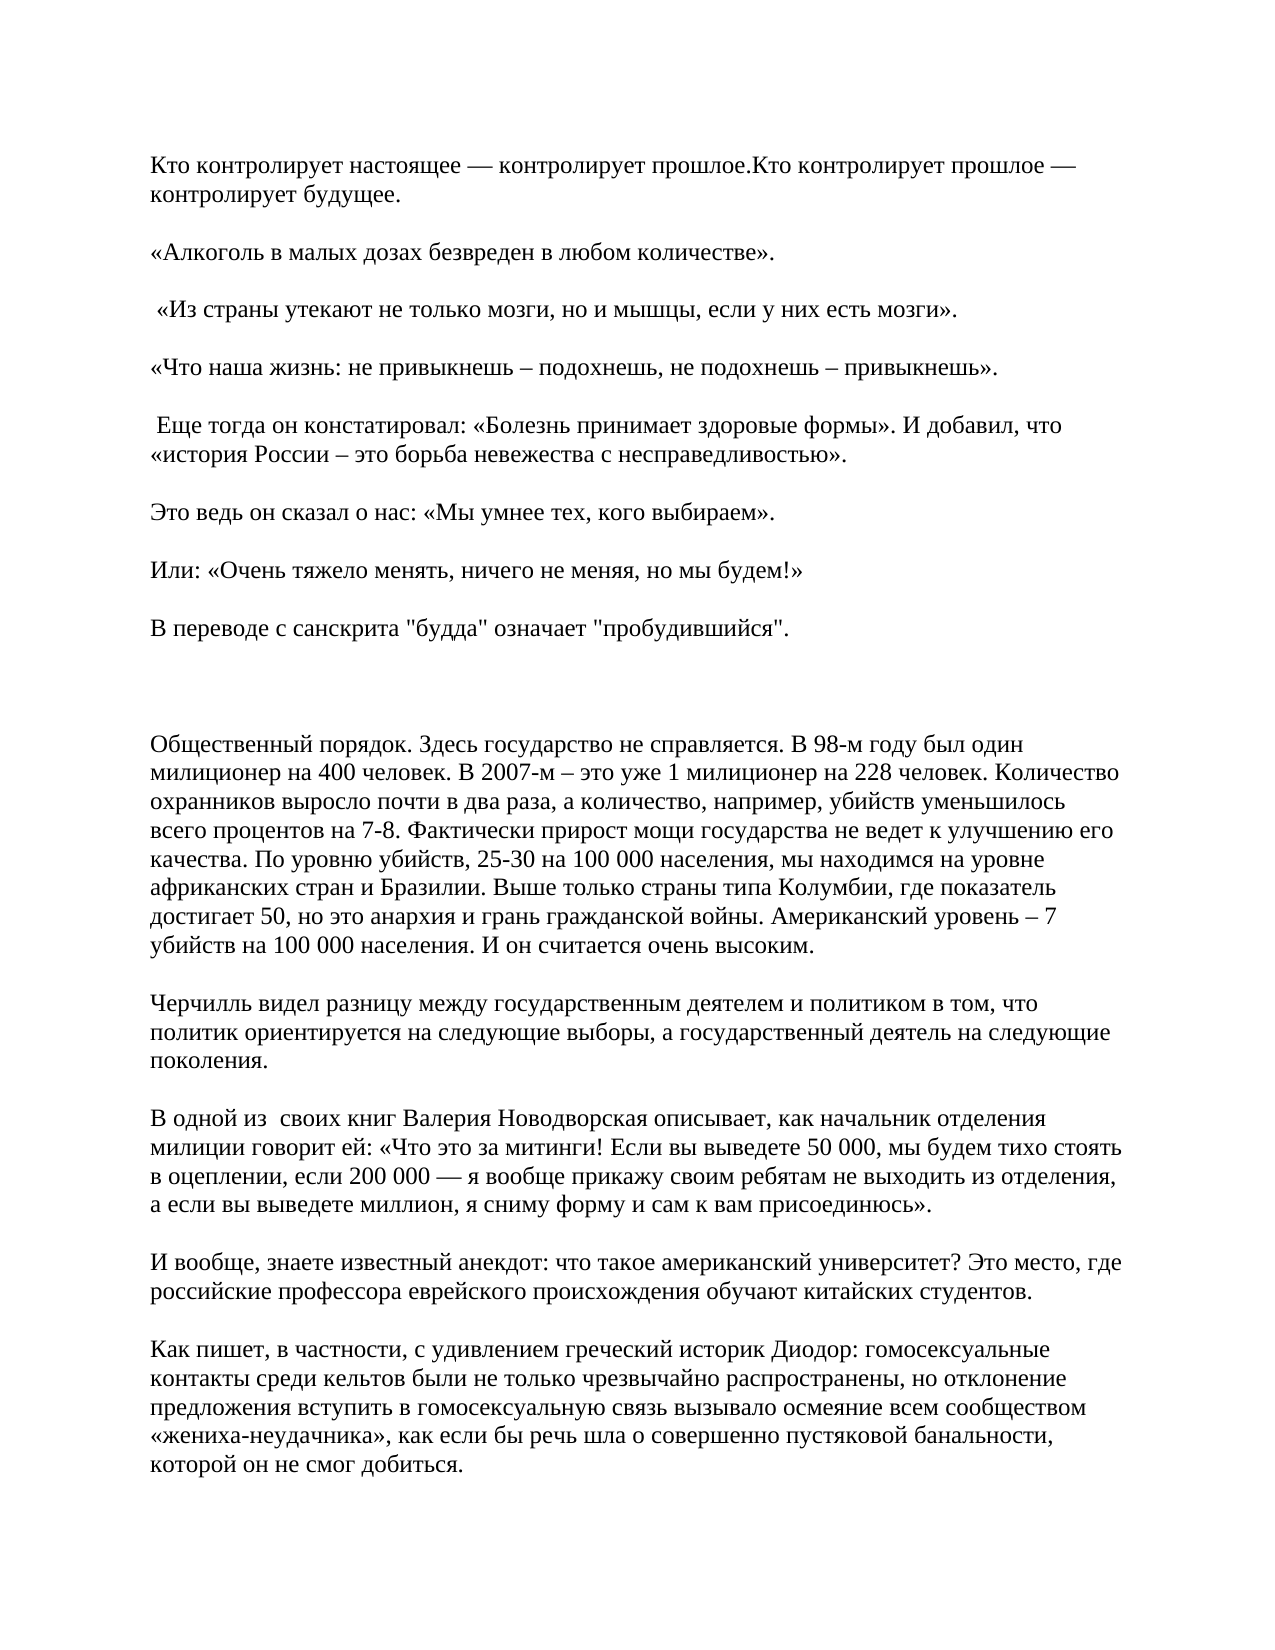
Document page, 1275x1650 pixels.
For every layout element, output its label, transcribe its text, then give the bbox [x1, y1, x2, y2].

text В переводе с санскрита "будда" означает "пробудившийся". [150, 613, 1125, 642]
text Еще тогда он констатировал: «Болезнь принимает здоровые формы». И добавил, что «история России – это борьба невежества с несправедливостью». [150, 410, 1125, 468]
text Общественный порядок. Здесь государство не справляется. В 98-м году был один милиционер на 400 человек. В 2007-м – это уже 1 милиционер на 228 человек. Количество охранников выросло почти в два раза, а количество, например, убийств уменьшилось всего процентов на 7-8. Фактически прирост мощи государства не ведет к улучшению его качества. По уровню убийств, 25-30 на 100 000 населения, мы находимся на уровне африканских стран и Бразилии. Выше только страны типа Колумбии, где показатель достигает 50, но это анархия и грань гражданской войны. Американский уровень – 7 убийств на 100 000 населения. И он считается очень высоким. [150, 729, 1125, 959]
text «Алкоголь в малых дозах безвреден в любом количестве». [150, 237, 1125, 265]
text Как пишет, в частности, с удивлением греческий историк Диодор: гомосексуальные контакты среди кельтов были не только чрезвычайно распространены, но отклонение предложения вступить в гомосексуальную связь вызывало осмеяние всем сообществом «жениха-неудачника», как если бы речь шла о совершенно пустяковой банальности, которой он не смог добиться. [150, 1334, 1125, 1478]
text «Что наша жизнь: не привыкнешь – подохнешь, не подохнешь – привыкнешь». [150, 352, 1125, 381]
text Это ведь он сказал о нас: «Мы умнее тех, кого выбираем». [150, 497, 1125, 526]
text В одной из своих книг Валерия Новодворская описывает, как начальник отделения милиции говорит ей: «Что это за митинги! Если вы выведете 50 000, мы будем тихо стоять в оцеплении, если 200 000 — я вообще прикажу своим ребятам не выходить из отделения, а если вы выведете миллион, я сниму форму и сам к вам присоединюсь». [150, 1103, 1125, 1218]
text Кто контролирует настоящее — контролирует прошлое.Кто контролирует прошлое — контролирует будущее. [150, 150, 1125, 207]
text Или: «Очень тяжело менять, ничего не меняя, но мы будем!» [150, 555, 1125, 584]
text И вообще, знаете известный анекдот: что такое американский университет? Это место, где российские профессора еврейского происхождения обучают китайских студентов. [150, 1247, 1125, 1305]
text «Из страны утекают не только мозги, но и мышцы, если у них есть мозги». [150, 294, 1125, 323]
text Черчилль видел разницу между государственным деятелем и политиком в том, что политик ориентируется на следующие выборы, а государственный деятель на следующие поколения. [150, 988, 1125, 1074]
